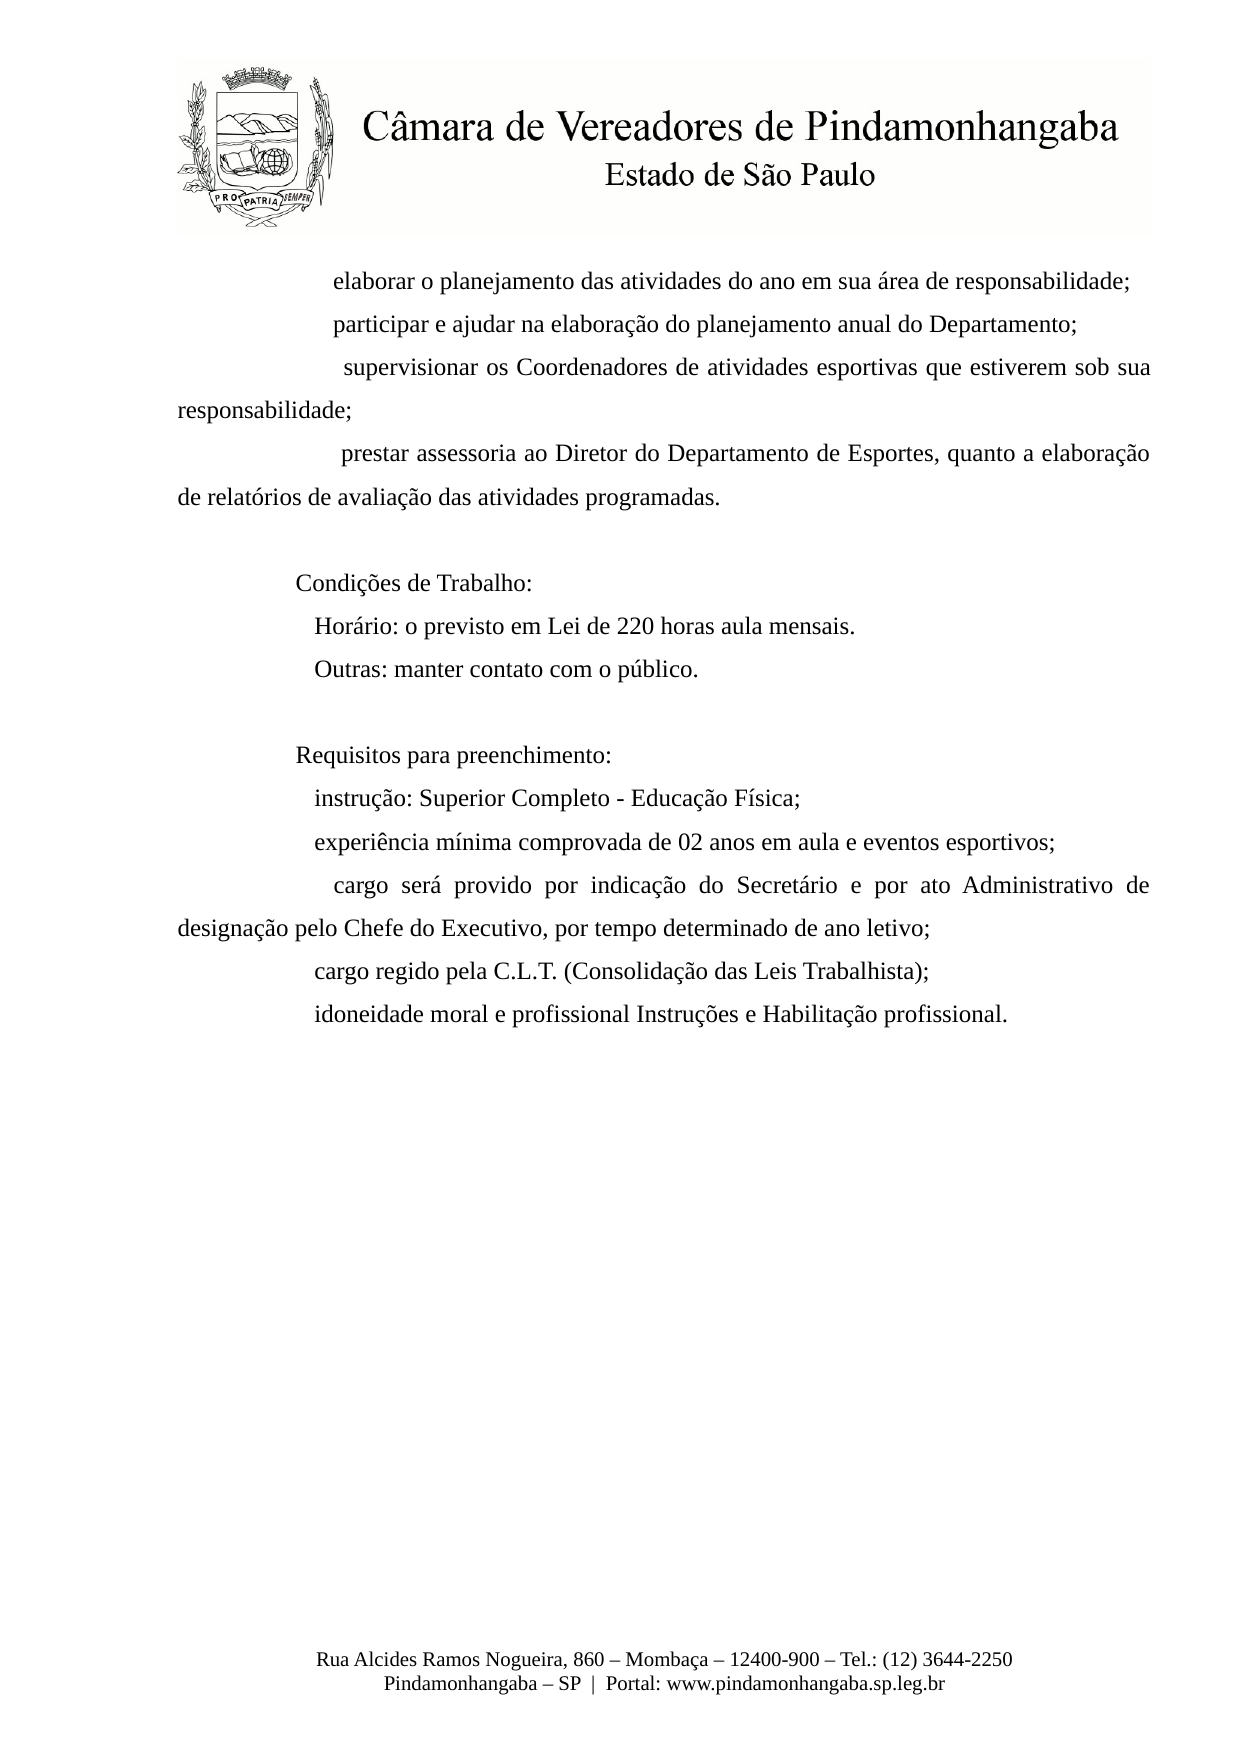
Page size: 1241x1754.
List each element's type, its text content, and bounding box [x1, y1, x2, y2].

text participar e ajudar na elaboração do planejamento anual do Departamento; [177, 309, 1152, 338]
picture [177, 59, 1152, 236]
text experiência mínima comprovada de 02 anos em aula e eventos esportivos; [177, 827, 1152, 855]
text cargo regido pela C.L.T. (Consolidação das Leis Trabalhista); [177, 956, 1152, 985]
text elaborar o planejamento das atividades do ano em sua área de responsabilidade; [177, 266, 1152, 295]
text Requisitos para preenchimento: [177, 740, 1152, 769]
text cargo será provido por indicação do Secretário e por ato Administrativo de designação pelo Chefe do Executivo, por tempo determinado de ano letivo; [177, 870, 1152, 942]
text prestar assessoria ao Diretor do Departamento de Esportes, quanto a elaboração de relatórios de avaliação das atividades programadas. [177, 438, 1152, 510]
text Horário: o previsto em Lei de 220 horas aula mensais. [177, 611, 1152, 640]
text Condições de Trabalho: [177, 568, 1152, 597]
text Outras: manter contato com o público. [177, 654, 1152, 683]
text idoneidade moral e profissional Instruções e Habilitação profissional. [177, 999, 1152, 1028]
text instrução: Superior Completo - Educação Física; [177, 783, 1152, 812]
text supervisionar os Coordenadores de atividades esportivas que estiverem sob sua responsabilidade; [177, 352, 1152, 424]
